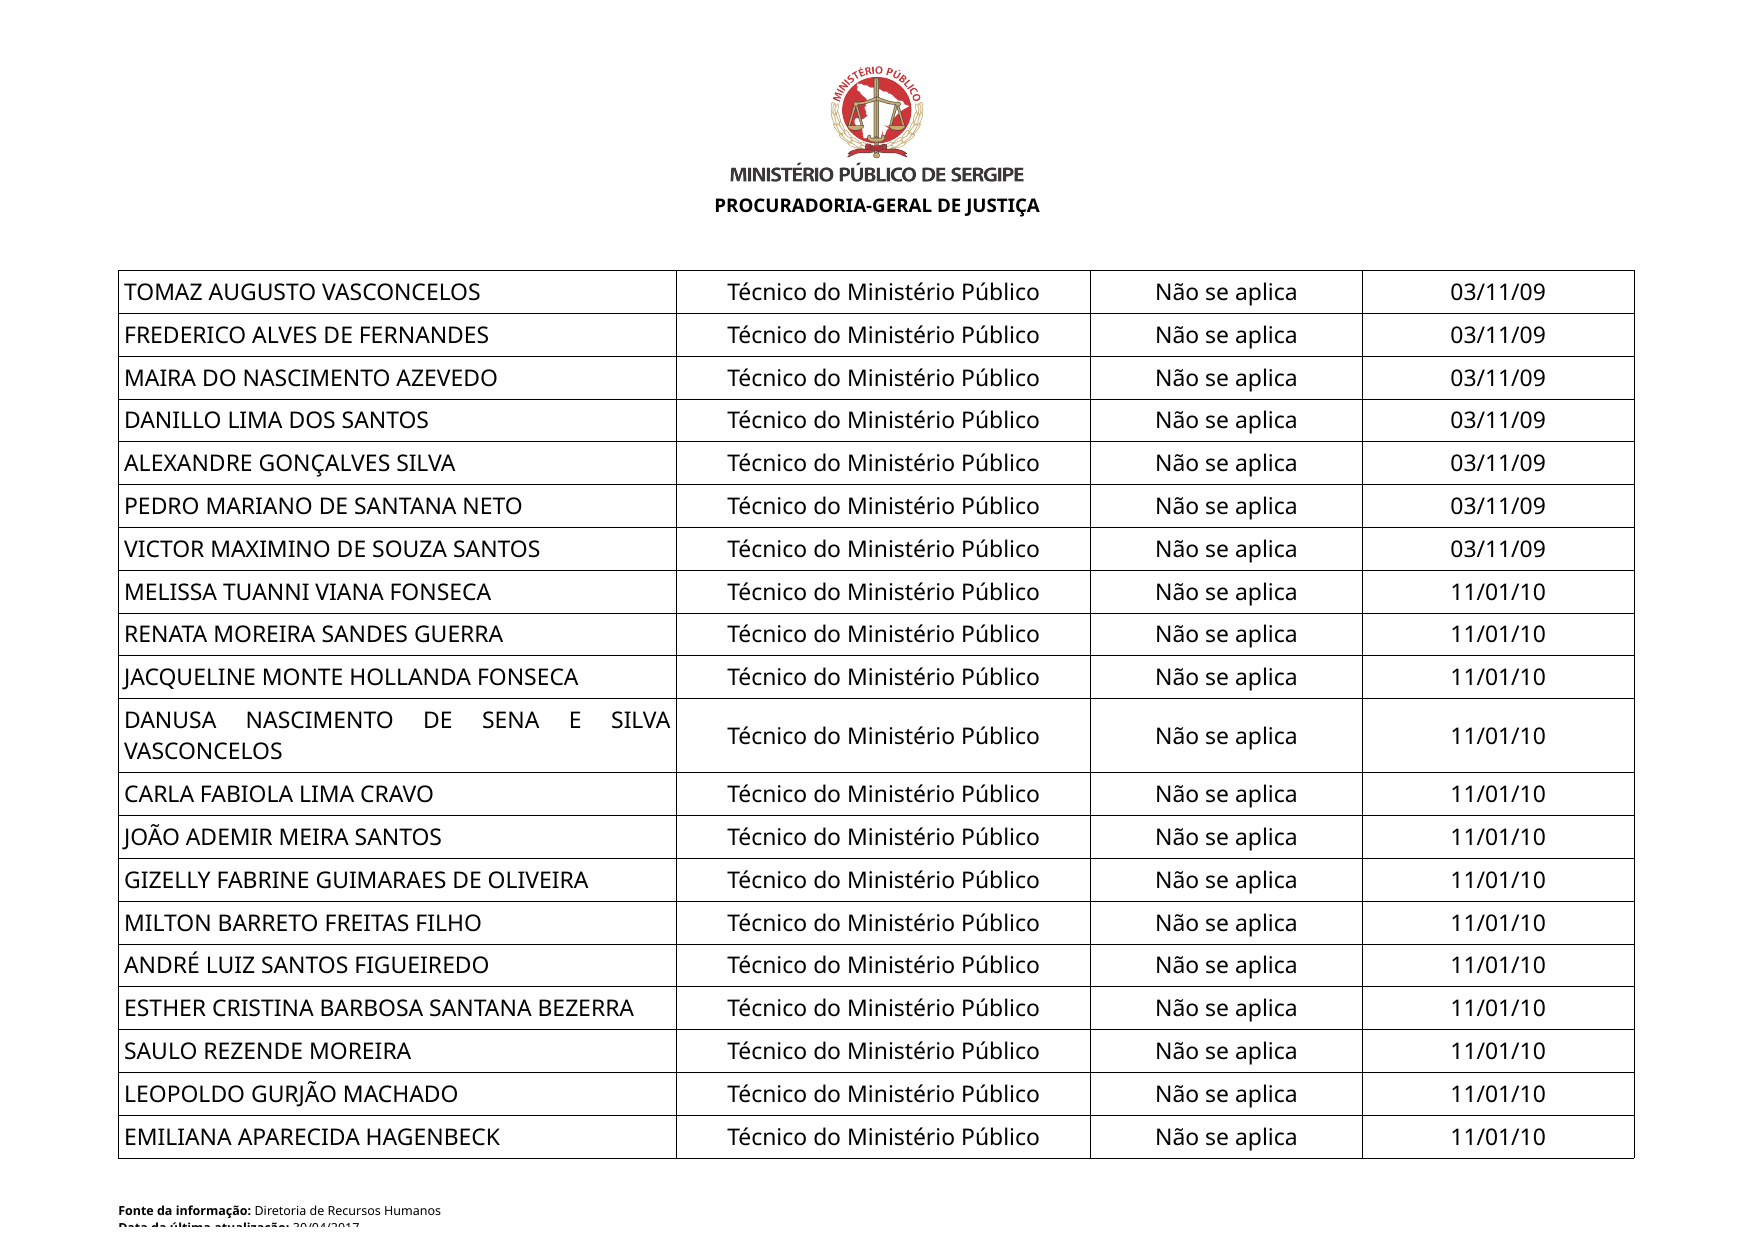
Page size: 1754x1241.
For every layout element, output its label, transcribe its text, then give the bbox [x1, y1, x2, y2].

table_cell Não se aplica [1091, 571, 1362, 612]
table_cell JACQUELINE MONTE HOLLANDA FONSECA [119, 656, 676, 698]
table_cell ANDRÉ LUIZ SANTOS FIGUEIREDO [119, 945, 676, 986]
table_cell ESTHER CRISTINA BARBOSA SANTANA BEZERRA [119, 987, 676, 1029]
table_cell SAULO REZENDE MOREIRA [119, 1030, 676, 1072]
table_cell CARLA FABIOLA LIMA CRAVO [119, 773, 676, 815]
table_cell Técnico do Ministério Público [677, 528, 1090, 570]
table_cell 11/01/10 [1363, 614, 1634, 655]
table_cell LEOPOLDO GURJÃO MACHADO [119, 1073, 676, 1115]
table_cell Não se aplica [1091, 314, 1362, 356]
table_cell Técnico do Ministério Público [677, 859, 1090, 901]
table_cell MELISSA TUANNI VIANA FONSECA [119, 571, 676, 612]
table_cell 11/01/10 [1363, 656, 1634, 698]
table_cell RENATA MOREIRA SANDES GUERRA [119, 614, 676, 655]
table_cell Técnico do Ministério Público [677, 400, 1090, 441]
table_cell DANUSA NASCIMENTO DE SENA E SILVA VASCONCELOS [119, 699, 676, 772]
table_cell 03/11/09 [1363, 357, 1634, 398]
table_cell 11/01/10 [1363, 902, 1634, 943]
table_cell Não se aplica [1091, 859, 1362, 901]
table_cell 11/01/10 [1363, 816, 1634, 858]
table_cell ALEXANDRE GONÇALVES SILVA [119, 442, 676, 484]
table_cell Técnico do Ministério Público [677, 314, 1090, 356]
table_cell TOMAZ AUGUSTO VASCONCELOS [119, 271, 676, 313]
table_cell 03/11/09 [1363, 485, 1634, 527]
table_cell MILTON BARRETO FREITAS FILHO [119, 902, 676, 943]
table_cell Não se aplica [1091, 1030, 1362, 1072]
table_cell Técnico do Ministério Público [677, 357, 1090, 398]
table_cell 11/01/10 [1363, 987, 1634, 1029]
table_cell 03/11/09 [1363, 314, 1634, 356]
table_cell Técnico do Ministério Público [677, 773, 1090, 815]
table_cell Técnico do Ministério Público [677, 1073, 1090, 1115]
table_cell Não se aplica [1091, 614, 1362, 655]
table_cell DANILLO LIMA DOS SANTOS [119, 400, 676, 441]
table_cell Não se aplica [1091, 816, 1362, 858]
table_cell MAIRA DO NASCIMENTO AZEVEDO [119, 357, 676, 398]
table_cell 03/11/09 [1363, 528, 1634, 570]
table_cell 11/01/10 [1363, 859, 1634, 901]
table_cell PEDRO MARIANO DE SANTANA NETO [119, 485, 676, 527]
table_cell 03/11/09 [1363, 271, 1634, 313]
table_cell Não se aplica [1091, 442, 1362, 484]
table_cell Técnico do Ministério Público [677, 656, 1090, 698]
table_cell 11/01/10 [1363, 773, 1634, 815]
table_cell Técnico do Ministério Público [677, 1030, 1090, 1072]
table_cell EMILIANA APARECIDA HAGENBECK [119, 1116, 676, 1157]
table_cell 03/11/09 [1363, 442, 1634, 484]
table_cell Não se aplica [1091, 987, 1362, 1029]
table_cell 11/01/10 [1363, 1030, 1634, 1072]
table_cell Não se aplica [1091, 271, 1362, 313]
table_cell 11/01/10 [1363, 945, 1634, 986]
table_cell Técnico do Ministério Público [677, 571, 1090, 612]
table_cell Técnico do Ministério Público [677, 1116, 1090, 1157]
picture [730, 66, 1024, 185]
table_cell Não se aplica [1091, 1116, 1362, 1157]
table_cell 11/01/10 [1363, 699, 1634, 772]
table_cell Técnico do Ministério Público [677, 945, 1090, 986]
table_cell Não se aplica [1091, 699, 1362, 772]
table_cell Não se aplica [1091, 528, 1362, 570]
table_cell FREDERICO ALVES DE FERNANDES [119, 314, 676, 356]
table_cell VICTOR MAXIMINO DE SOUZA SANTOS [119, 528, 676, 570]
table_cell Não se aplica [1091, 1073, 1362, 1115]
table_cell Técnico do Ministério Público [677, 902, 1090, 943]
table_cell GIZELLY FABRINE GUIMARAES DE OLIVEIRA [119, 859, 676, 901]
table_cell 11/01/10 [1363, 1116, 1634, 1157]
table_cell Não se aplica [1091, 485, 1362, 527]
table_cell Não se aplica [1091, 773, 1362, 815]
table_cell 11/01/10 [1363, 571, 1634, 612]
table_cell Técnico do Ministério Público [677, 442, 1090, 484]
table_cell 11/01/10 [1363, 1073, 1634, 1115]
table_cell Não se aplica [1091, 400, 1362, 441]
table_cell Técnico do Ministério Público [677, 271, 1090, 313]
table_cell Não se aplica [1091, 902, 1362, 943]
table_cell Não se aplica [1091, 656, 1362, 698]
table_cell JOÃO ADEMIR MEIRA SANTOS [119, 816, 676, 858]
table_cell Técnico do Ministério Público [677, 614, 1090, 655]
table_cell Técnico do Ministério Público [677, 987, 1090, 1029]
table_cell Técnico do Ministério Público [677, 699, 1090, 772]
table_cell 03/11/09 [1363, 400, 1634, 441]
table_cell Não se aplica [1091, 357, 1362, 398]
table_cell Técnico do Ministério Público [677, 485, 1090, 527]
table_cell Técnico do Ministério Público [677, 816, 1090, 858]
table_cell Não se aplica [1091, 945, 1362, 986]
